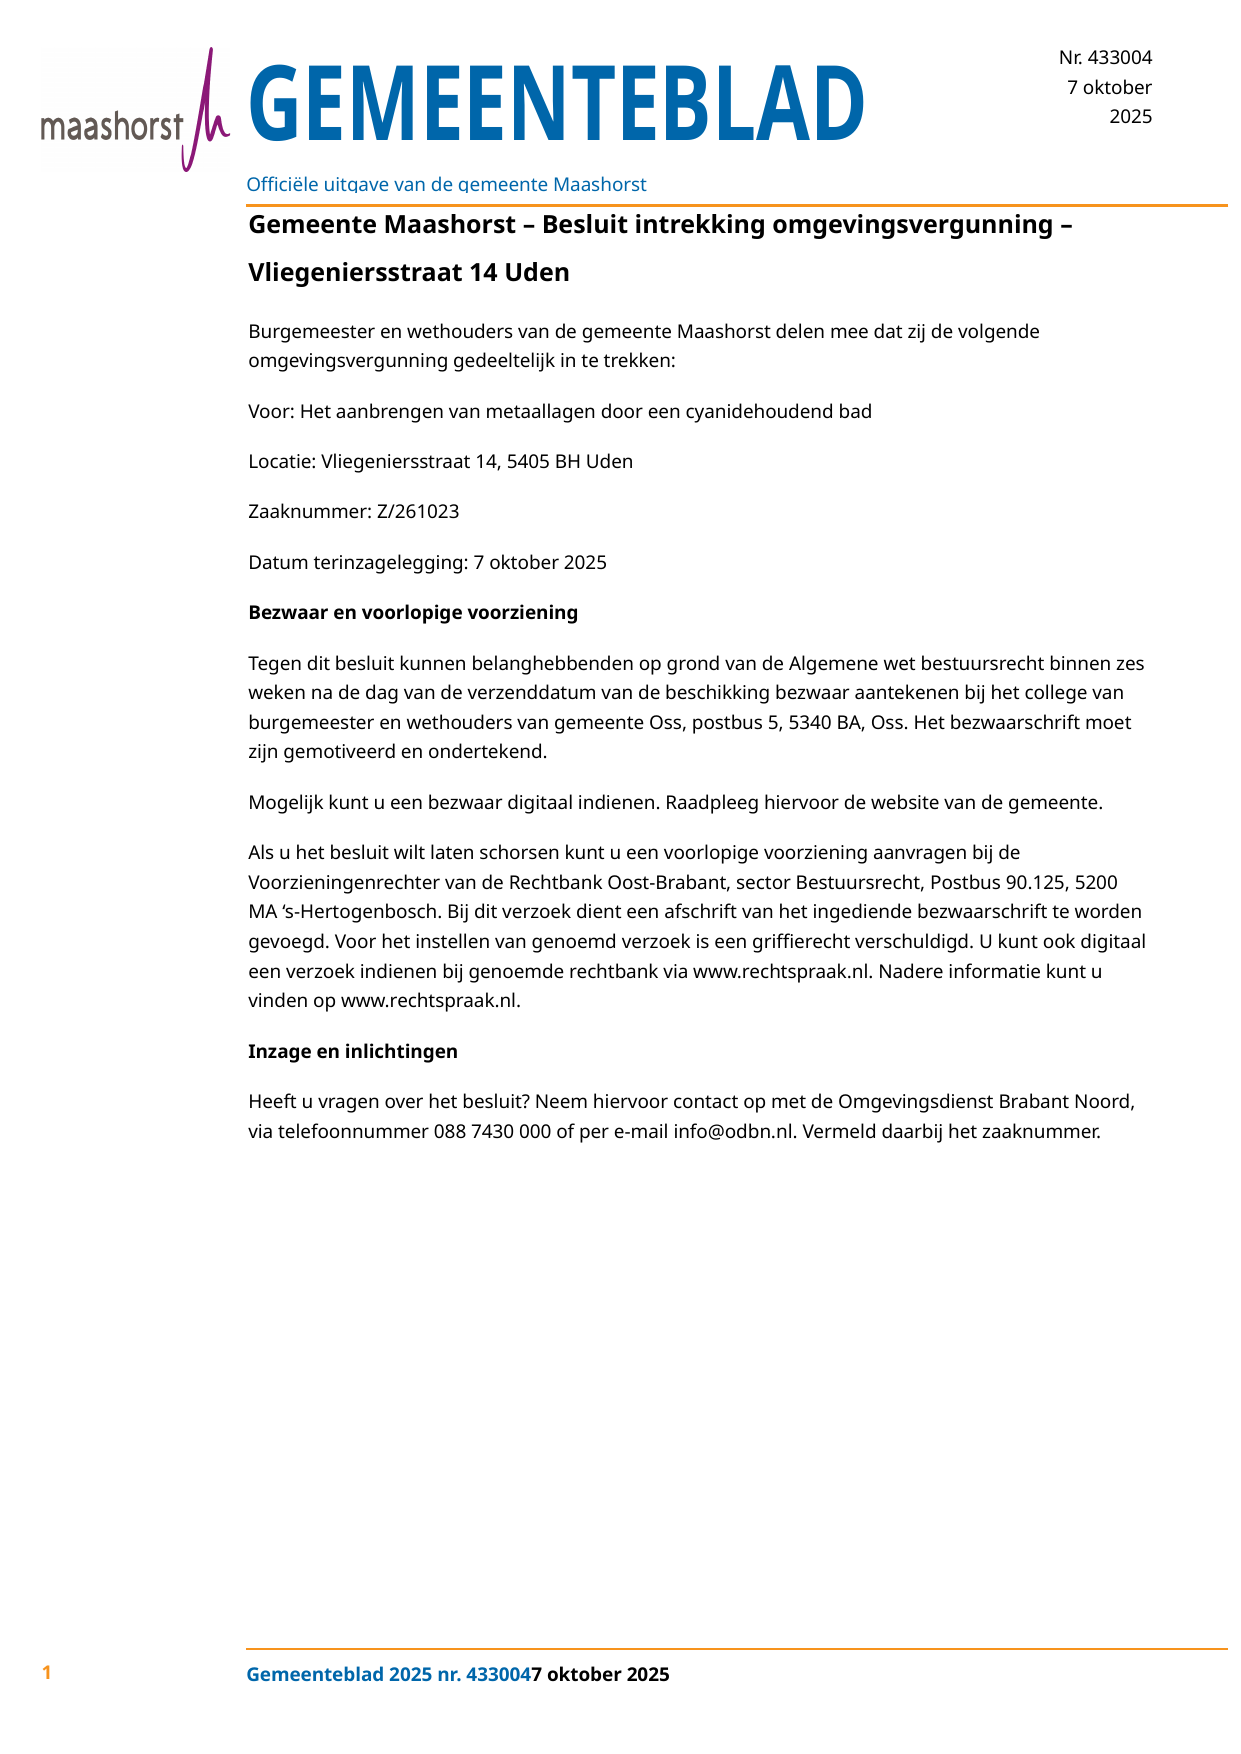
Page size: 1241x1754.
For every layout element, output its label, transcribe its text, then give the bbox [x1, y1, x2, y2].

text Locatie: Vliegeniersstraat 14, 5405 BH Uden [248, 448, 1152, 474]
text Datum terinzagelegging: 7 oktober 2025 [248, 549, 1152, 575]
text Als u het besluit wilt laten schorsen kunt u een voorlopige voorziening aanvragen bij de Voorzieningenrechter van de Rechtbank Oost-Brabant, sector Bestuursrecht, Postbus 90.125, 5200 MA ‘s-Hertogenbosch. Bij dit verzoek dient een afschrift van het ingediende bezwaarschrift te worden gevoegd. Voor het instellen van genoemd verzoek is een griffierecht verschuldigd. U kunt ook digitaal een verzoek indienen bij genoemde rechtbank via www.rechtspraak.nl. Nadere informatie kunt u vinden op www.rechtspraak.nl. [248, 839, 1152, 1013]
picture [41, 47, 231, 172]
text Burgemeester en wethouders van de gemeente Maashorst delen mee dat zij de volgende omgevingsvergunning gedeeltelijk in te trekken: [248, 318, 1152, 373]
text Mogelijk kunt u een bezwaar digitaal indienen. Raadpleeg hiervoor de website van de gemeente. [248, 789, 1152, 815]
text Zaaknummer: Z/261023 [248, 499, 1152, 524]
text Tegen dit besluit kunnen belanghebbenden op grond van de Algemene wet bestuursrecht binnen zes weken na de dag van de verzenddatum van de beschikking bezwaar aantekenen bij het college van burgemeester en wethouders van gemeente Oss, postbus 5, 5340 BA, Oss. Het bezwaarschrift moet zijn gemotiveerd en ondertekend. [248, 650, 1152, 764]
text Bezwaar en voorlopige voorziening [248, 599, 1152, 625]
text Voor: Het aanbrengen van metaallagen door een cyanidehoudend bad [248, 398, 1152, 424]
text Heeft u vragen over het besluit? Neem hiervoor contact op met de Omgevingsdienst Brabant Noord, via telefoonnummer 088 7430 000 of per e-mail info@odbn.nl. Vermeld daarbij het zaaknummer. [248, 1088, 1152, 1144]
text Inzage en inlichtingen [248, 1038, 1152, 1064]
text Gemeente Maashorst – Besluit intrekking omgevingsvergunning – Vliegeniersstraat 14 Uden [248, 207, 1152, 288]
